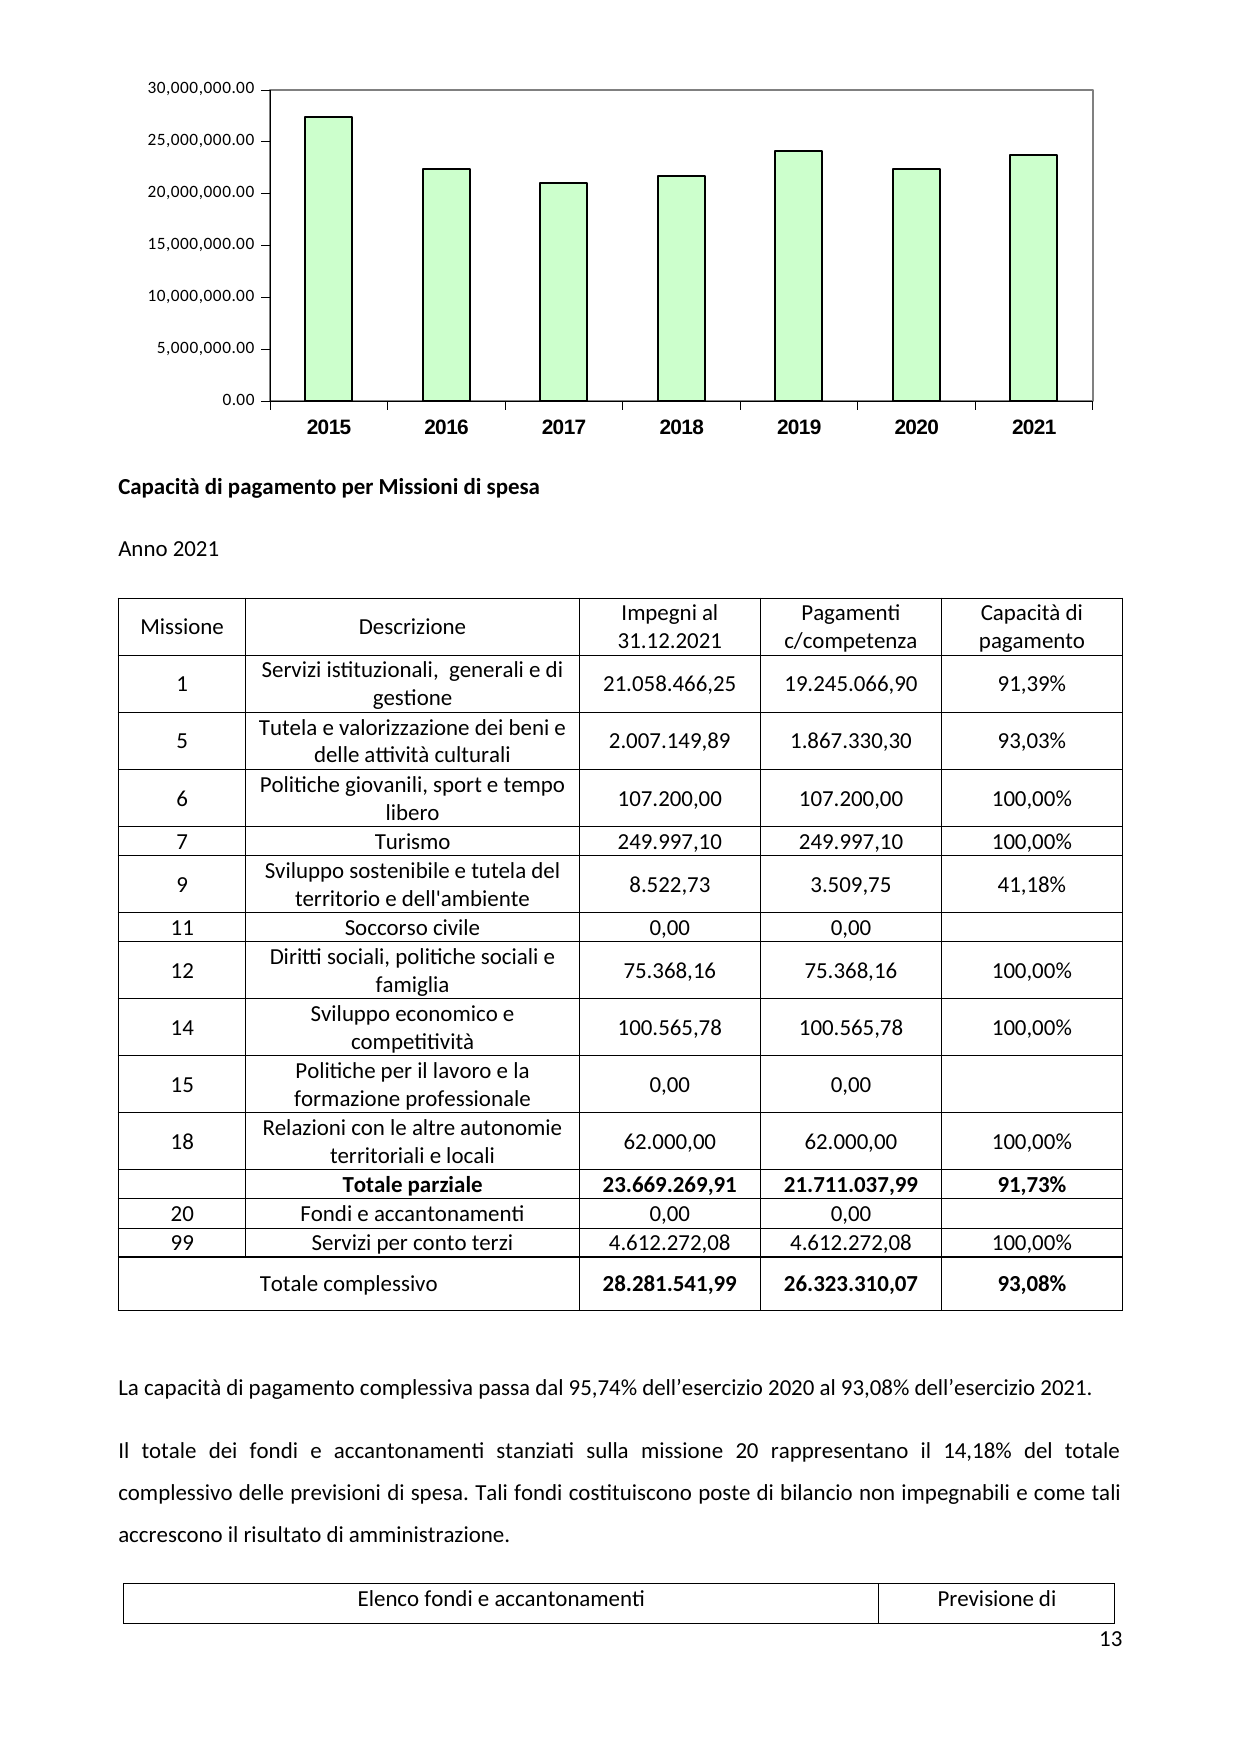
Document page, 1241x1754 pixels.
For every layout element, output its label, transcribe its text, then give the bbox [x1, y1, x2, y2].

table_cell 15 [119, 1056, 245, 1112]
table_cell 11 [119, 913, 245, 941]
table_cell 62.000,00 [761, 1113, 941, 1169]
table_cell 1 [119, 656, 245, 712]
table_cell 19.245.066,90 [761, 656, 941, 712]
table_cell 4.612.272,08 [580, 1229, 760, 1256]
table_cell 2.007.149,89 [580, 713, 760, 769]
table_cell 0,00 [761, 913, 941, 941]
table_cell 0,00 [580, 913, 760, 941]
table_cell 100,00% [942, 770, 1122, 826]
table_header Impegni al 31.12.2021 [580, 599, 760, 654]
table_header Previsione di [879, 1584, 1114, 1623]
table_cell 100.565,78 [761, 999, 941, 1055]
table_cell 75.368,16 [580, 942, 760, 998]
table_cell [942, 913, 1122, 941]
table_cell Servizi istituzionali, generali e di gestione [246, 656, 579, 712]
table_cell 100,00% [942, 999, 1122, 1055]
table_cell 5 [119, 713, 245, 769]
table_cell Politiche giovanili, sport e tempo libero [246, 770, 579, 826]
table_cell 93,08% [942, 1258, 1122, 1309]
table_cell 249.997,10 [761, 827, 941, 855]
table_cell [942, 1199, 1122, 1227]
table_cell 107.200,00 [761, 770, 941, 826]
table_cell 75.368,16 [761, 942, 941, 998]
table_cell 100,00% [942, 1113, 1122, 1169]
table_cell 91,73% [942, 1170, 1122, 1198]
table_cell 100,00% [942, 1229, 1122, 1256]
table_header Elenco fondi e accantonamenti [124, 1584, 878, 1623]
table_cell 21.058.466,25 [580, 656, 760, 712]
table_cell Soccorso civile [246, 913, 579, 941]
table_cell 4.612.272,08 [761, 1229, 941, 1256]
table_cell 249.997,10 [580, 827, 760, 855]
table_cell Sviluppo sostenibile e tutela del territorio e dell'ambiente [246, 856, 579, 912]
table_cell 99 [119, 1229, 245, 1256]
table_cell 12 [119, 942, 245, 998]
table_cell 93,03% [942, 713, 1122, 769]
table_cell 6 [119, 770, 245, 826]
table_cell 100,00% [942, 942, 1122, 998]
table_cell 18 [119, 1113, 245, 1169]
table_cell Totale parziale [246, 1170, 579, 1198]
table_cell 9 [119, 856, 245, 912]
table_cell Tutela e valorizzazione dei beni e delle attività culturali [246, 713, 579, 769]
table_cell [119, 1170, 245, 1198]
table_cell Servizi per conto terzi [246, 1229, 579, 1256]
table_cell 3.509,75 [761, 856, 941, 912]
table_cell 91,39% [942, 656, 1122, 712]
table_cell 7 [119, 827, 245, 855]
table_header Capacità di pagamento [942, 599, 1122, 654]
table_cell Relazioni con le altre autonomie territoriali e locali [246, 1113, 579, 1169]
text Il totale dei fondi e accantonamenti stanziati sulla missione 20 rappresentano il 14,18% del totale complessivo delle previsioni di spesa. Tali fondi costituiscono poste di bilancio non impegnabili e come tali accrescono il risultato di amministrazione. [118, 1436, 1122, 1548]
text Capacità di pagamento per Missioni di spesa [118, 472, 1122, 500]
table_cell 41,18% [942, 856, 1122, 912]
table_cell 0,00 [761, 1199, 941, 1227]
table_header Descrizione [246, 599, 579, 654]
table_cell 23.669.269,91 [580, 1170, 760, 1198]
table_cell Fondi e accantonamenti [246, 1199, 579, 1227]
table_cell 1.867.330,30 [761, 713, 941, 769]
table_cell Politiche per il lavoro e la formazione professionale [246, 1056, 579, 1112]
table_cell [942, 1056, 1122, 1112]
table_cell 20 [119, 1199, 245, 1227]
table_header Pagamenti c/competenza [761, 599, 941, 654]
table_cell 14 [119, 999, 245, 1055]
table_header Missione [119, 599, 245, 654]
table_cell 0,00 [761, 1056, 941, 1112]
table_cell 28.281.541,99 [580, 1258, 760, 1309]
table_cell 100.565,78 [580, 999, 760, 1055]
table_cell 0,00 [580, 1199, 760, 1227]
table_cell Turismo [246, 827, 579, 855]
table_cell 21.711.037,99 [761, 1170, 941, 1198]
table_cell 8.522,73 [580, 856, 760, 912]
text La capacità di pagamento complessiva passa dal 95,74% dell’esercizio 2020 al 93,08% dell’esercizio 2021. [118, 1373, 1122, 1401]
table_cell 0,00 [580, 1056, 760, 1112]
table_cell 107.200,00 [580, 770, 760, 826]
text Anno 2021 [118, 534, 1122, 563]
table_cell Sviluppo economico e competitività [246, 999, 579, 1055]
table_cell Totale complessivo [119, 1258, 579, 1309]
table_cell Diritti sociali, politiche sociali e famiglia [246, 942, 579, 998]
table_cell 62.000,00 [580, 1113, 760, 1169]
table_cell 26.323.310,07 [761, 1258, 941, 1309]
table_cell 100,00% [942, 827, 1122, 855]
